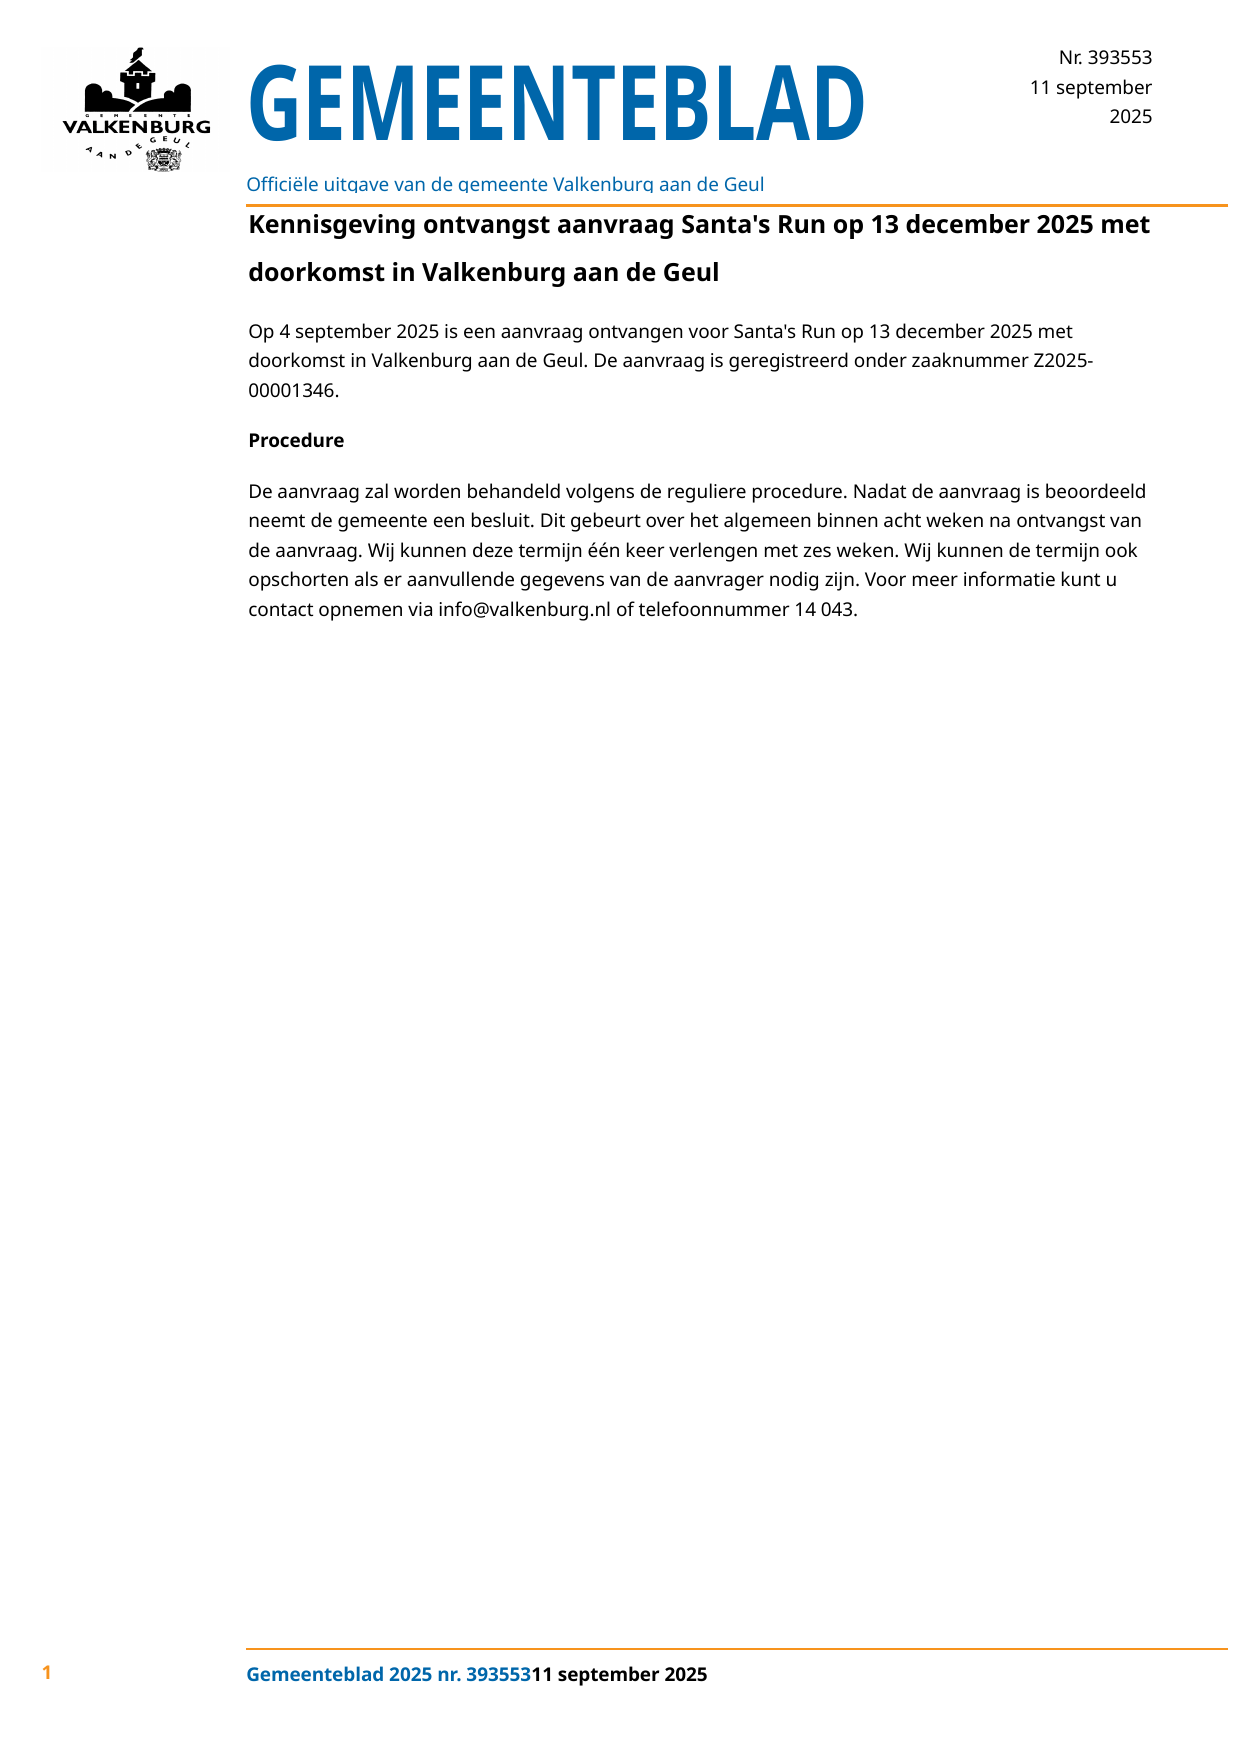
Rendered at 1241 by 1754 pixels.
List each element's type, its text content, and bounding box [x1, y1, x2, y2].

text Kennisgeving ontvangst aanvraag Santa's Run op 13 december 2025 met doorkomst in Valkenburg aan de Geul [248, 207, 1152, 288]
text De aanvraag zal worden behandeld volgens de reguliere procedure. Nadat de aanvraag is beoordeeld neemt de gemeente een besluit. Dit gebeurt over het algemeen binnen acht weken na ontvangst van de aanvraag. Wij kunnen deze termijn één keer verlengen met zes weken. Wij kunnen de termijn ook opschorten als er aanvullende gegevens van de aanvrager nodig zijn. Voor meer informatie kunt u contact opnemen via info@valkenburg.nl of telefoonnummer 14 043. [248, 478, 1152, 622]
text Op 4 september 2025 is een aanvraag ontvangen voor Santa's Run op 13 december 2025 met doorkomst in Valkenburg aan de Geul. De aanvraag is geregistreerd onder zaaknummer Z2025-00001346. [248, 318, 1152, 403]
picture [41, 47, 231, 172]
text Procedure [248, 427, 1152, 453]
